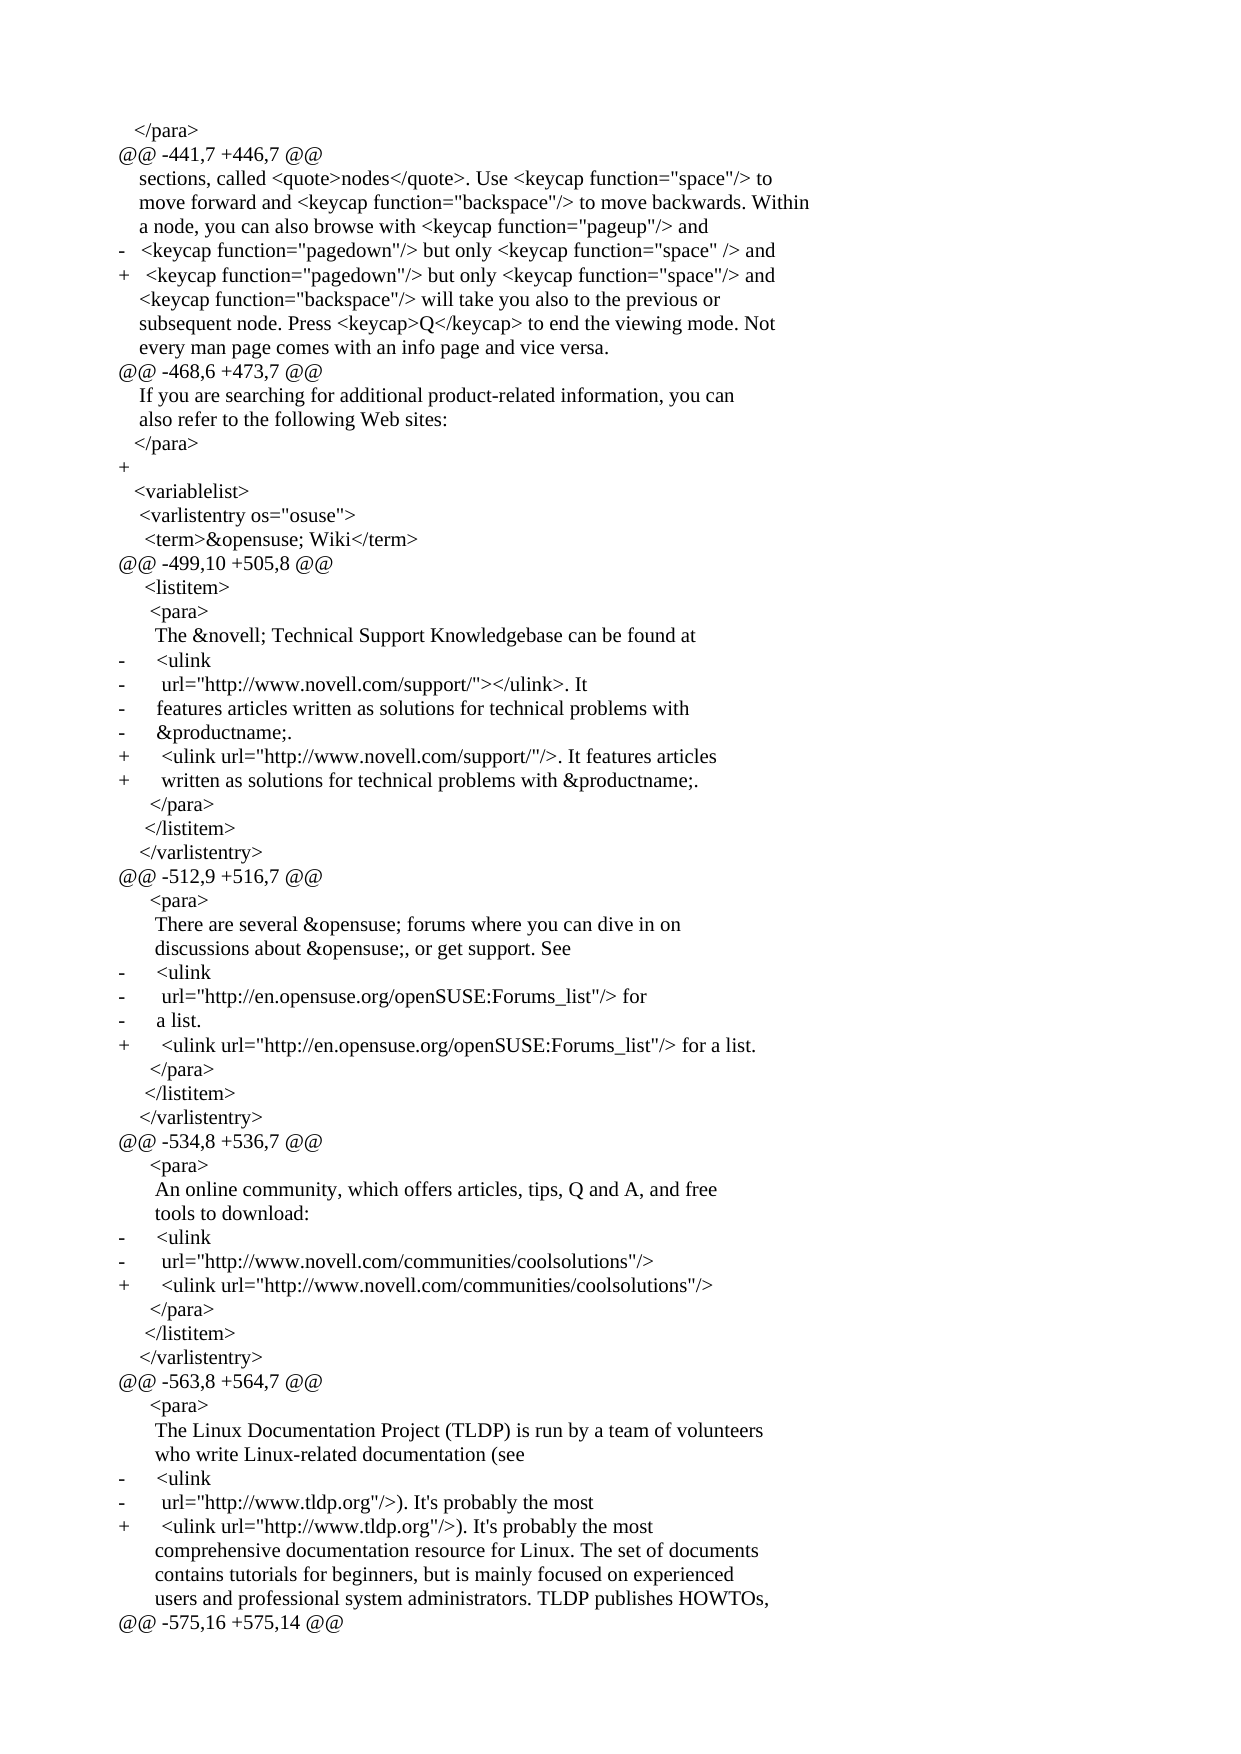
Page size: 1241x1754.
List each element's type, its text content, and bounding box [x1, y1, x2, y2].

text discussions about &opensuse;, or get support. See [118, 936, 1122, 960]
text @@ -563,8 +564,7 @@ [118, 1369, 1122, 1393]
text </para> [118, 431, 1122, 455]
text @@ -512,9 +516,7 @@ [118, 864, 1122, 888]
text who write Linux-related documentation (see [118, 1442, 1122, 1466]
text </varlistentry> [118, 1345, 1122, 1369]
text <para> [118, 1393, 1122, 1417]
text - url="http://www.novell.com/communities/coolsolutions"/> [118, 1249, 1122, 1273]
text + [118, 455, 1122, 479]
text @@ -534,8 +536,7 @@ [118, 1129, 1122, 1153]
text - <ulink [118, 1225, 1122, 1249]
text a node, you can also browse with <keycap function="pageup"/> and [118, 214, 1122, 238]
text + <keycap function="pagedown"/> but only <keycap function="space"/> and [118, 262, 1122, 287]
text + written as solutions for technical problems with &productname;. [118, 768, 1122, 792]
text @@ -468,6 +473,7 @@ [118, 359, 1122, 383]
text </listitem> [118, 1321, 1122, 1345]
text + <ulink url="http://www.novell.com/communities/coolsolutions"/> [118, 1273, 1122, 1297]
text <para> [118, 1153, 1122, 1177]
text <keycap function="backspace"/> will take you also to the previous or [118, 287, 1122, 311]
text </para> [118, 1297, 1122, 1321]
text <variablelist> [118, 479, 1122, 503]
text The &novell; Technical Support Knowledgebase can be found at [118, 623, 1122, 647]
text The Linux Documentation Project (TLDP) is run by a team of volunteers [118, 1417, 1122, 1442]
text </para> [118, 1057, 1122, 1081]
text </listitem> [118, 1081, 1122, 1105]
text also refer to the following Web sites: [118, 407, 1122, 431]
text + <ulink url="http://en.opensuse.org/openSUSE:Forums_list"/> for a list. [118, 1032, 1122, 1057]
text There are several &opensuse; forums where you can dive in on [118, 912, 1122, 936]
text comprehensive documentation resource for Linux. The set of documents [118, 1538, 1122, 1562]
text </para> [118, 792, 1122, 816]
text - <ulink [118, 960, 1122, 984]
text move forward and <keycap function="backspace"/> to move backwards. Within [118, 190, 1122, 214]
text every man page comes with an info page and vice versa. [118, 335, 1122, 359]
text subsequent node. Press <keycap>Q</keycap> to end the viewing mode. Not [118, 311, 1122, 335]
text </listitem> [118, 816, 1122, 840]
text contains tutorials for beginners, but is mainly focused on experienced [118, 1562, 1122, 1586]
text An online community, which offers articles, tips, Q and A, and free [118, 1177, 1122, 1201]
text <varlistentry os="osuse"> [118, 503, 1122, 527]
text tools to download: [118, 1201, 1122, 1225]
text + <ulink url="http://www.tldp.org"/>). It's probably the most [118, 1514, 1122, 1538]
text - <ulink [118, 647, 1122, 672]
text <listitem> [118, 575, 1122, 599]
text users and professional system administrators. TLDP publishes HOWTOs, [118, 1586, 1122, 1610]
text @@ -441,7 +446,7 @@ [118, 142, 1122, 166]
text <para> [118, 888, 1122, 912]
text @@ -575,16 +575,14 @@ [118, 1610, 1122, 1634]
text - url="http://www.tldp.org"/>). It's probably the most [118, 1490, 1122, 1514]
text - &productname;. [118, 720, 1122, 744]
text + <ulink url="http://www.novell.com/support/"/>. It features articles [118, 744, 1122, 768]
text - url="http://www.novell.com/support/"></ulink>. It [118, 672, 1122, 696]
text <term>&opensuse; Wiki</term> [118, 527, 1122, 551]
text - features articles written as solutions for technical problems with [118, 696, 1122, 720]
text sections, called <quote>nodes</quote>. Use <keycap function="space"/> to [118, 166, 1122, 190]
text - a list. [118, 1008, 1122, 1032]
text </para> [118, 118, 1122, 142]
text </varlistentry> [118, 840, 1122, 864]
text - url="http://en.opensuse.org/openSUSE:Forums_list"/> for [118, 984, 1122, 1008]
text - <ulink [118, 1466, 1122, 1490]
text If you are searching for additional product-related information, you can [118, 383, 1122, 407]
text </varlistentry> [118, 1105, 1122, 1129]
text <para> [118, 599, 1122, 623]
text @@ -499,10 +505,8 @@ [118, 551, 1122, 575]
text - <keycap function="pagedown"/> but only <keycap function="space" /> and [118, 238, 1122, 262]
